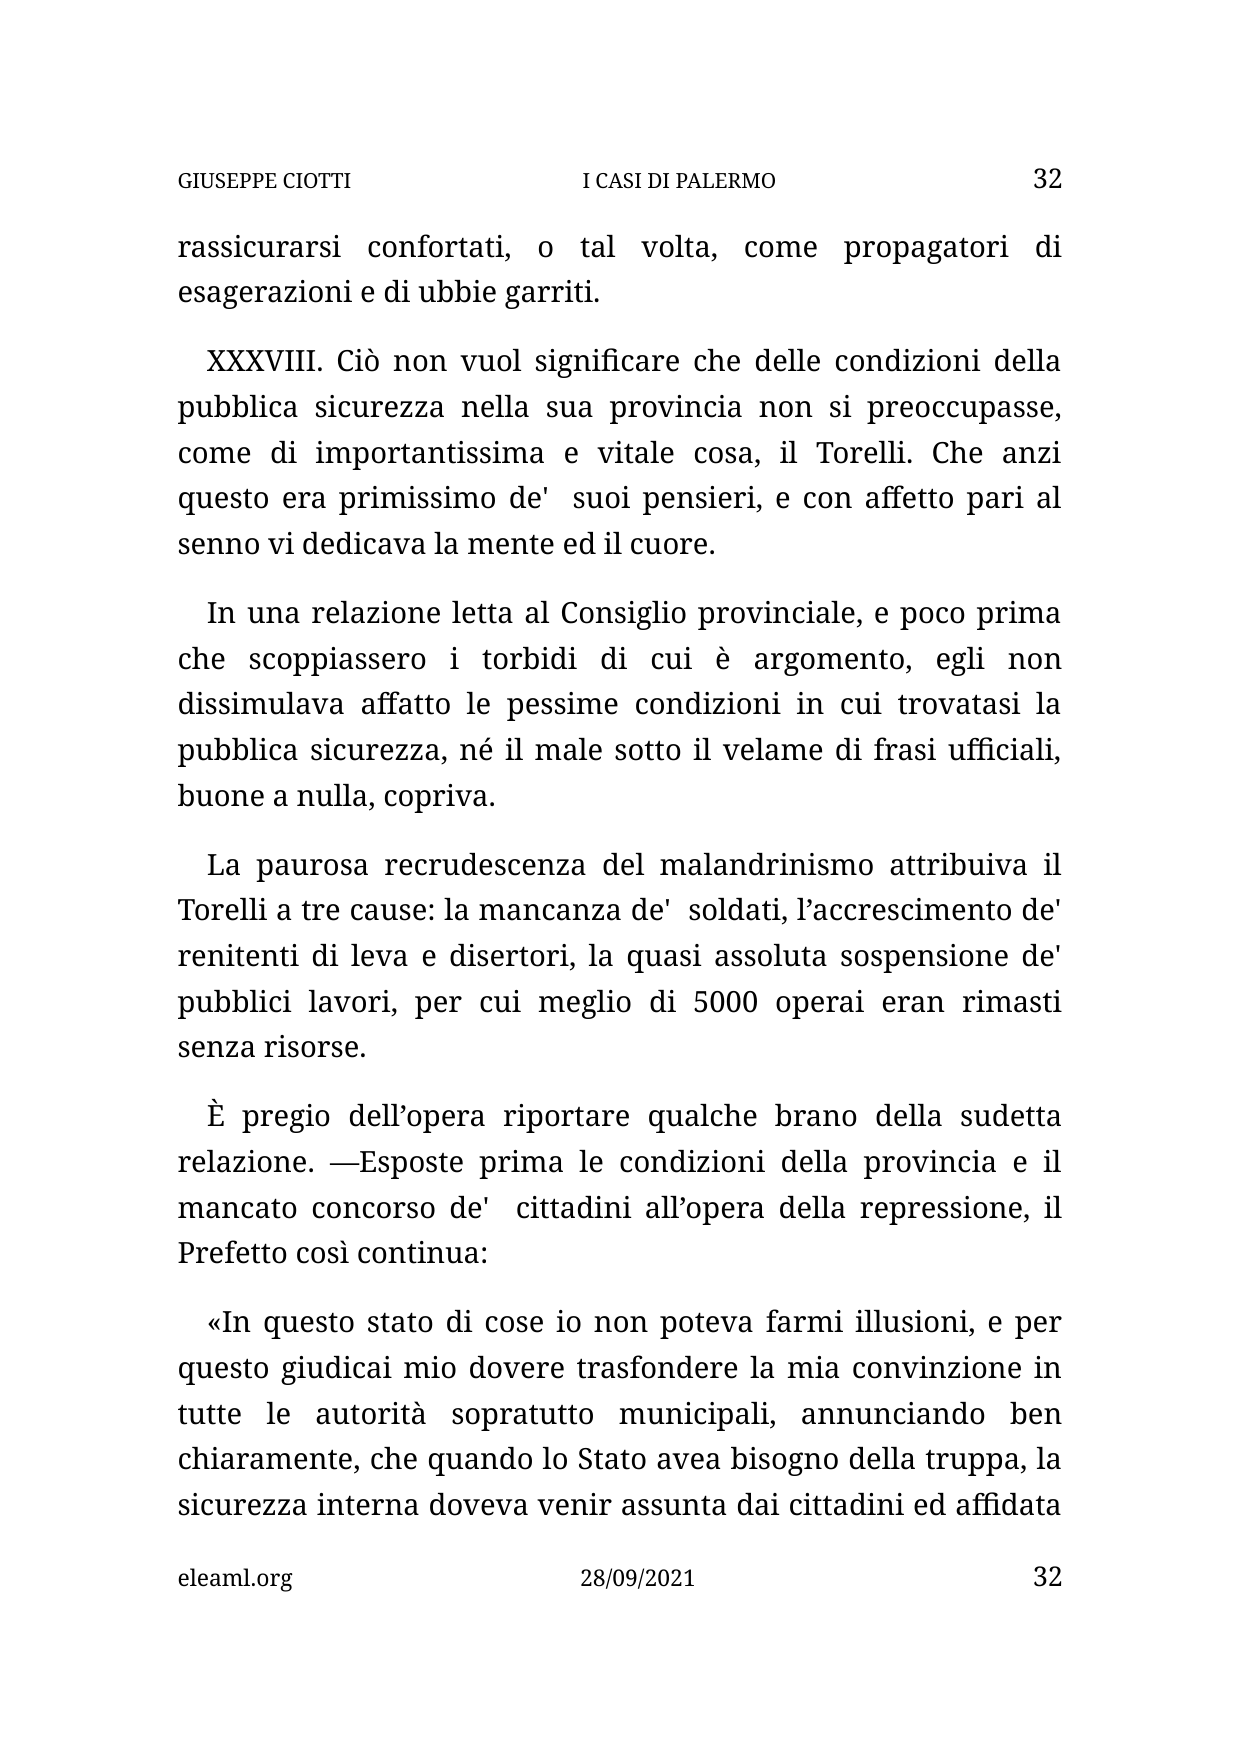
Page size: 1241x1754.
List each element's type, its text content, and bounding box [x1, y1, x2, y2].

text XXXVIII. Ciò non vuol significare che delle condizioni della pubblica sicurezza nella sua provincia non si preoccupasse, come di importantissima e vitale cosa, il Torelli. Che anzi questo era primissimo de' suoi pensieri, e con affetto pari al senno vi dedicava la mente ed il cuore. [177, 341, 1063, 563]
text In una relazione letta al Consiglio provinciale, e poco prima che scoppiassero i torbidi di cui è argomento, egli non dissimulava affatto le pessime condizioni in cui trovatasi la pubblica sicurezza, né il male sotto il velame di frasi ufficiali, buone a nulla, copriva. [177, 592, 1063, 814]
text La paurosa recrudescenza del malandrinismo attribuiva il Torelli a tre cause: la mancanza de' soldati, l’accrescimento de' renitenti di leva e disertori, la quasi assoluta sospensione de' pubblici lavori, per cui meglio di 5000 operai eran rimasti senza risorse. [177, 844, 1063, 1066]
text «In questo stato di cose io non poteva farmi illusioni, e per questo giudicai mio dovere trasfondere la mia convinzione in tutte le autorità sopratutto municipali, annunciando ben chiaramente, che quando lo Stato avea bisogno della truppa, la sicurezza interna doveva venir assunta dai cittadini ed affidata [177, 1302, 1063, 1524]
text rassicurarsi confortati, o tal volta, come propagatori di esagerazioni e di ubbie garriti. [177, 226, 1063, 311]
text È pregio dell’opera riportare qualche brano della sudetta relazione. —Esposte prima le condizioni della provincia e il mancato concorso de' cittadini all’opera della repressione, il Prefetto così continua: [177, 1096, 1063, 1272]
